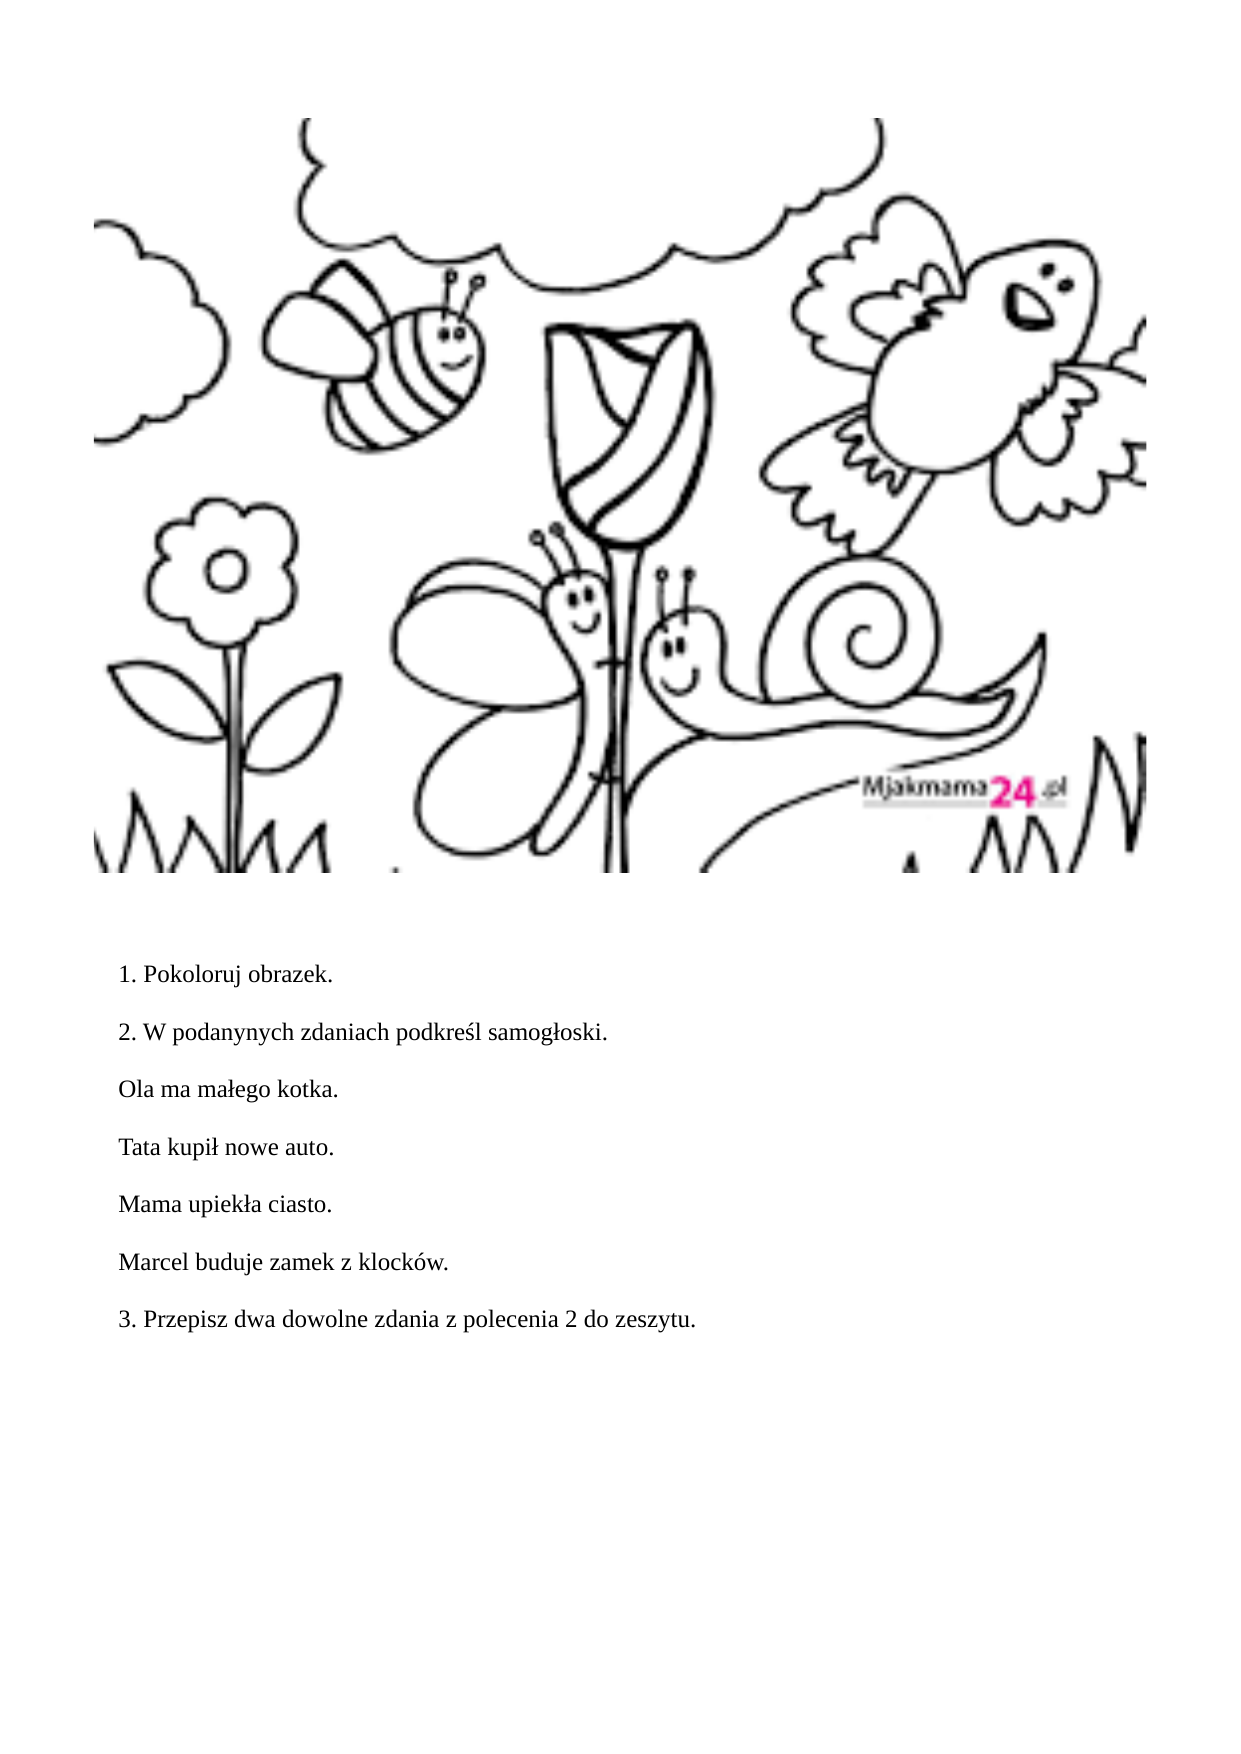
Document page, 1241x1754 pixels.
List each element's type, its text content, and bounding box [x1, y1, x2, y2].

picture [93, 118, 1147, 873]
text 2. W podanynych zdaniach podkreśl samogłoski. [118, 1017, 1122, 1045]
text 1. Pokoloruj obrazek. [118, 959, 1122, 988]
text 3. Przepisz dwa dowolne zdania z polecenia 2 do zeszytu. [118, 1304, 1122, 1333]
text Tata kupił nowe auto. [118, 1132, 1122, 1160]
text Ola ma małego kotka. [118, 1074, 1122, 1103]
text Marcel buduje zamek z klocków. [118, 1247, 1122, 1275]
text Mama upiekła ciasto. [118, 1189, 1122, 1218]
